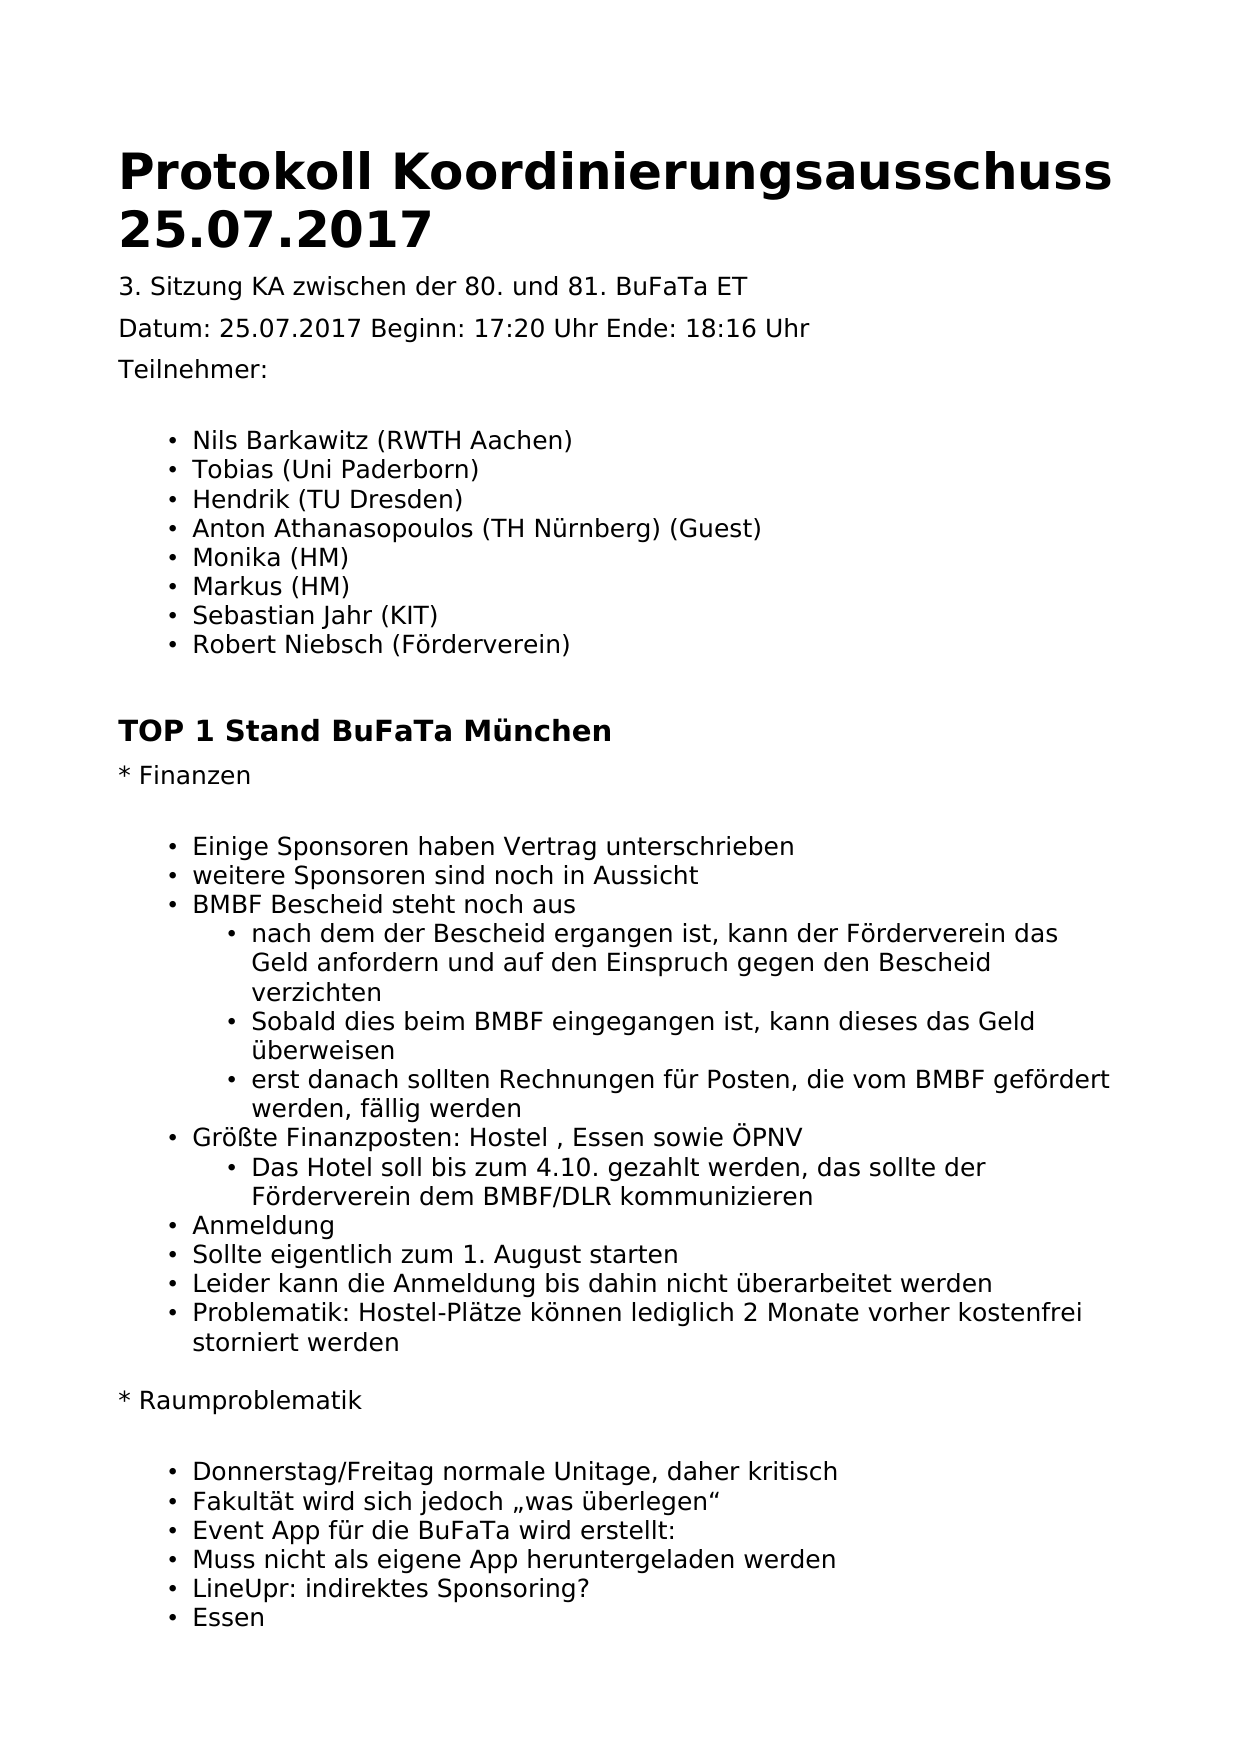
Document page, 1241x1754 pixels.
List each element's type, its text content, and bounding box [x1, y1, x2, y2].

list Markus (HM) [177, 572, 1122, 602]
list weitere Sponsoren sind noch in Aussicht [177, 861, 1122, 890]
list Robert Niebsch (Förderverein) [177, 631, 1122, 660]
list Muss nicht als eigene App heruntergeladen werden [177, 1545, 1122, 1574]
text Teilnehmer: [118, 355, 1122, 384]
list Problematik: Hostel-Plätze können lediglich 2 Monate vorher kostenfrei storniert werden [177, 1299, 1122, 1357]
list Sobald dies beim BMBF eingegangen ist, kann dieses das Geld überweisen [236, 1007, 1122, 1065]
list Monika (HM) [177, 543, 1122, 572]
list Nils Barkawitz (RWTH Aachen) [177, 427, 1122, 456]
list Sollte eigentlich zum 1. August starten [177, 1240, 1122, 1269]
list Tobias (Uni Paderborn) [177, 456, 1122, 485]
list Einige Sponsoren haben Vertrag unterschrieben [177, 832, 1122, 861]
list BMBF Bescheid steht noch aus [177, 890, 1122, 919]
list nach dem der Bescheid ergangen ist, kann der Förderverein das Geld anfordern und auf den Einspruch gegen den Bescheid verzichten [236, 919, 1122, 1007]
list Das Hotel soll bis zum 4.10. gezahlt werden, das sollte der Förderverein dem BMBF/DLR kommunizieren [236, 1153, 1122, 1211]
list erst danach sollten Rechnungen für Posten, die vom BMBF gefördert werden, fällig werden [236, 1065, 1122, 1124]
subtitle TOP 1 Stand BuFaTa München [118, 714, 1122, 748]
list Essen [177, 1603, 1122, 1633]
list Größte Finanzposten: Hostel , Essen sowie ÖPNV [177, 1124, 1122, 1153]
text Datum: 25.07.2017 Beginn: 17:20 Uhr Ende: 18:16 Uhr [118, 314, 1122, 343]
list Fakultät wird sich jedoch „was überlegen“ [177, 1487, 1122, 1516]
text * Finanzen [118, 761, 1122, 790]
list Donnerstag/Freitag normale Unitage, daher kritisch [177, 1458, 1122, 1487]
list LineUpr: indirektes Sponsoring? [177, 1574, 1122, 1603]
list Anton Athanasopoulos (TH Nürnberg) (Guest) [177, 514, 1122, 543]
list Event App für die BuFaTa wird erstellt: [177, 1516, 1122, 1545]
list Hendrik (TU Dresden) [177, 485, 1122, 514]
text * Raumproblematik [118, 1386, 1122, 1416]
list Sebastian Jahr (KIT) [177, 602, 1122, 631]
list Leider kann die Anmeldung bis dahin nicht überarbeitet werden [177, 1269, 1122, 1299]
list Anmeldung [177, 1211, 1122, 1240]
subtitle Protokoll Koordinierungsausschuss 25.07.2017 [118, 143, 1122, 259]
text 3. Sitzung KA zwischen der 80. und 81. BuFaTa ET [118, 272, 1122, 301]
